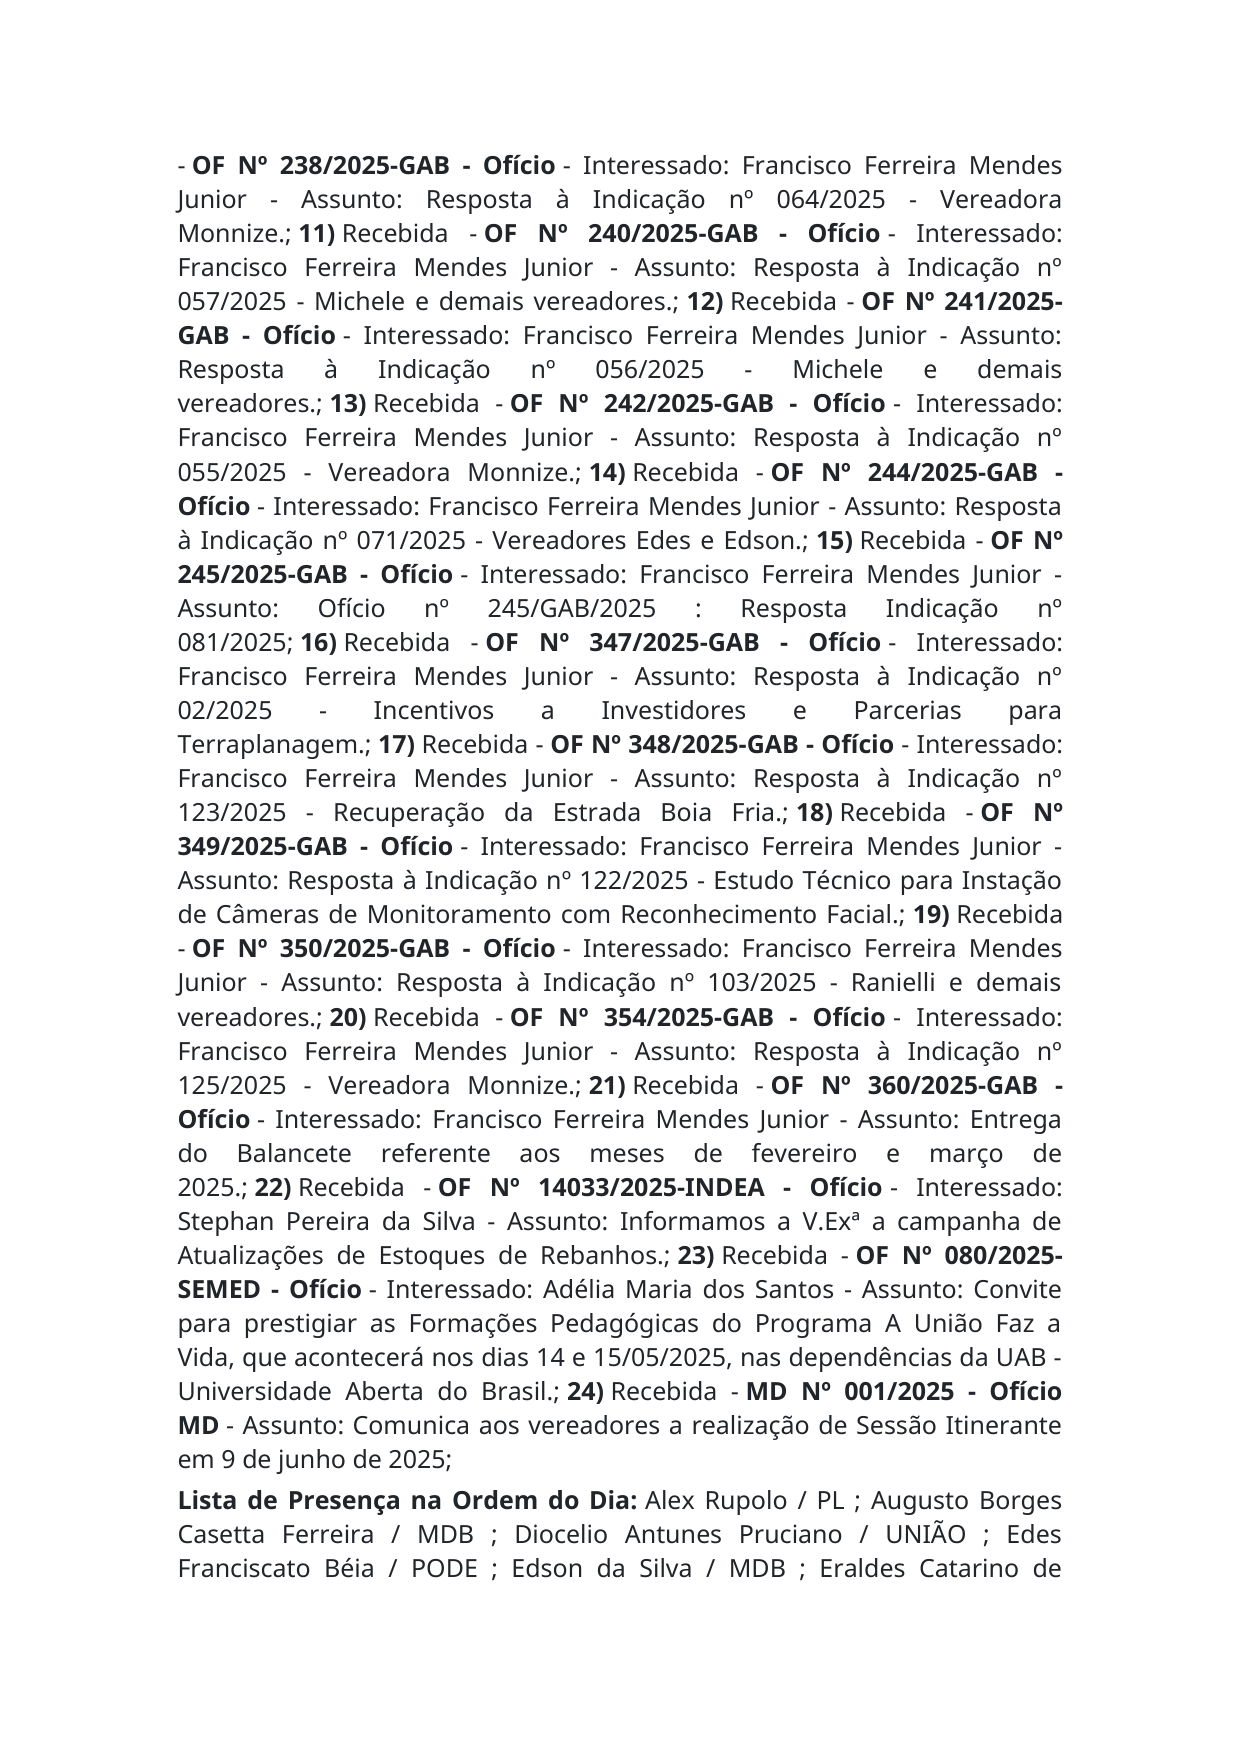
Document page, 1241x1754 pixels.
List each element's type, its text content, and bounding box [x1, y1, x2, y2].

text Lista de Presença na Ordem do Dia: Alex Rupolo / PL ; Augusto Borges Casetta Ferreira / MDB ; Diocelio Antunes Pruciano / UNIÃO ; Edes Franciscato Béia / PODE ; Edson da Silva / MDB ; Eraldes Catarino de [177, 1482, 1063, 1584]
text - OF Nº 238/2025-GAB - Ofício - Interessado: Francisco Ferreira Mendes Junior - Assunto: Resposta à Indicação nº 064/2025 - Vereadora Monnize.; 11) Recebida - OF Nº 240/2025-GAB - Ofício - Interessado: Francisco Ferreira Mendes Junior - Assunto: Resposta à Indicação nº 057/2025 - Michele e demais vereadores.; 12) Recebida - OF Nº 241/2025-GAB - Ofício - Interessado: Francisco Ferreira Mendes Junior - Assunto: Resposta à Indicação nº 056/2025 - Michele e demais vereadores.; 13) Recebida - OF Nº 242/2025-GAB - Ofício - Interessado: Francisco Ferreira Mendes Junior - Assunto: Resposta à Indicação nº 055/2025 - Vereadora Monnize.; 14) Recebida - OF Nº 244/2025-GAB - Ofício - Interessado: Francisco Ferreira Mendes Junior - Assunto: Resposta à Indicação nº 071/2025 - Vereadores Edes e Edson.; 15) Recebida - OF Nº 245/2025-GAB - Ofício - Interessado: Francisco Ferreira Mendes Junior - Assunto: Ofício nº 245/GAB/2025 : Resposta Indicação nº 081/2025; 16) Recebida - OF Nº 347/2025-GAB - Ofício - Interessado: Francisco Ferreira Mendes Junior - Assunto: Resposta à Indicação nº 02/2025 - Incentivos a Investidores e Parcerias para Terraplanagem.; 17) Recebida - OF Nº 348/2025-GAB - Ofício - Interessado: Francisco Ferreira Mendes Junior - Assunto: Resposta à Indicação nº 123/2025 - Recuperação da Estrada Boia Fria.; 18) Recebida - OF Nº 349/2025-GAB - Ofício - Interessado: Francisco Ferreira Mendes Junior - Assunto: Resposta à Indicação nº 122/2025 - Estudo Técnico para Instação de Câmeras de Monitoramento com Reconhecimento Facial.; 19) Recebida - OF Nº 350/2025-GAB - Ofício - Interessado: Francisco Ferreira Mendes Junior - Assunto: Resposta à Indicação nº 103/2025 - Ranielli e demais vereadores.; 20) Recebida - OF Nº 354/2025-GAB - Ofício - Interessado: Francisco Ferreira Mendes Junior - Assunto: Resposta à Indicação nº 125/2025 - Vereadora Monnize.; 21) Recebida - OF Nº 360/2025-GAB - Ofício - Interessado: Francisco Ferreira Mendes Junior - Assunto: Entrega do Balancete referente aos meses de fevereiro e março de 2025.; 22) Recebida - OF Nº 14033/2025-INDEA - Ofício - Interessado: Stephan Pereira da Silva - Assunto: Informamos a V.Exª a campanha de Atualizações de Estoques de Rebanhos.; 23) Recebida - OF Nº 080/2025-SEMED - Ofício - Interessado: Adélia Maria dos Santos - Assunto: Convite para prestigiar as Formações Pedagógicas do Programa A União Faz a Vida, que acontecerá nos dias 14 e 15/05/2025, nas dependências da UAB - Universidade Aberta do Brasil.; 24) Recebida - MD Nº 001/2025 - Ofício MD - Assunto: Comunica aos vereadores a realização de Sessão Itinerante em 9 de junho de 2025; [177, 148, 1063, 1476]
